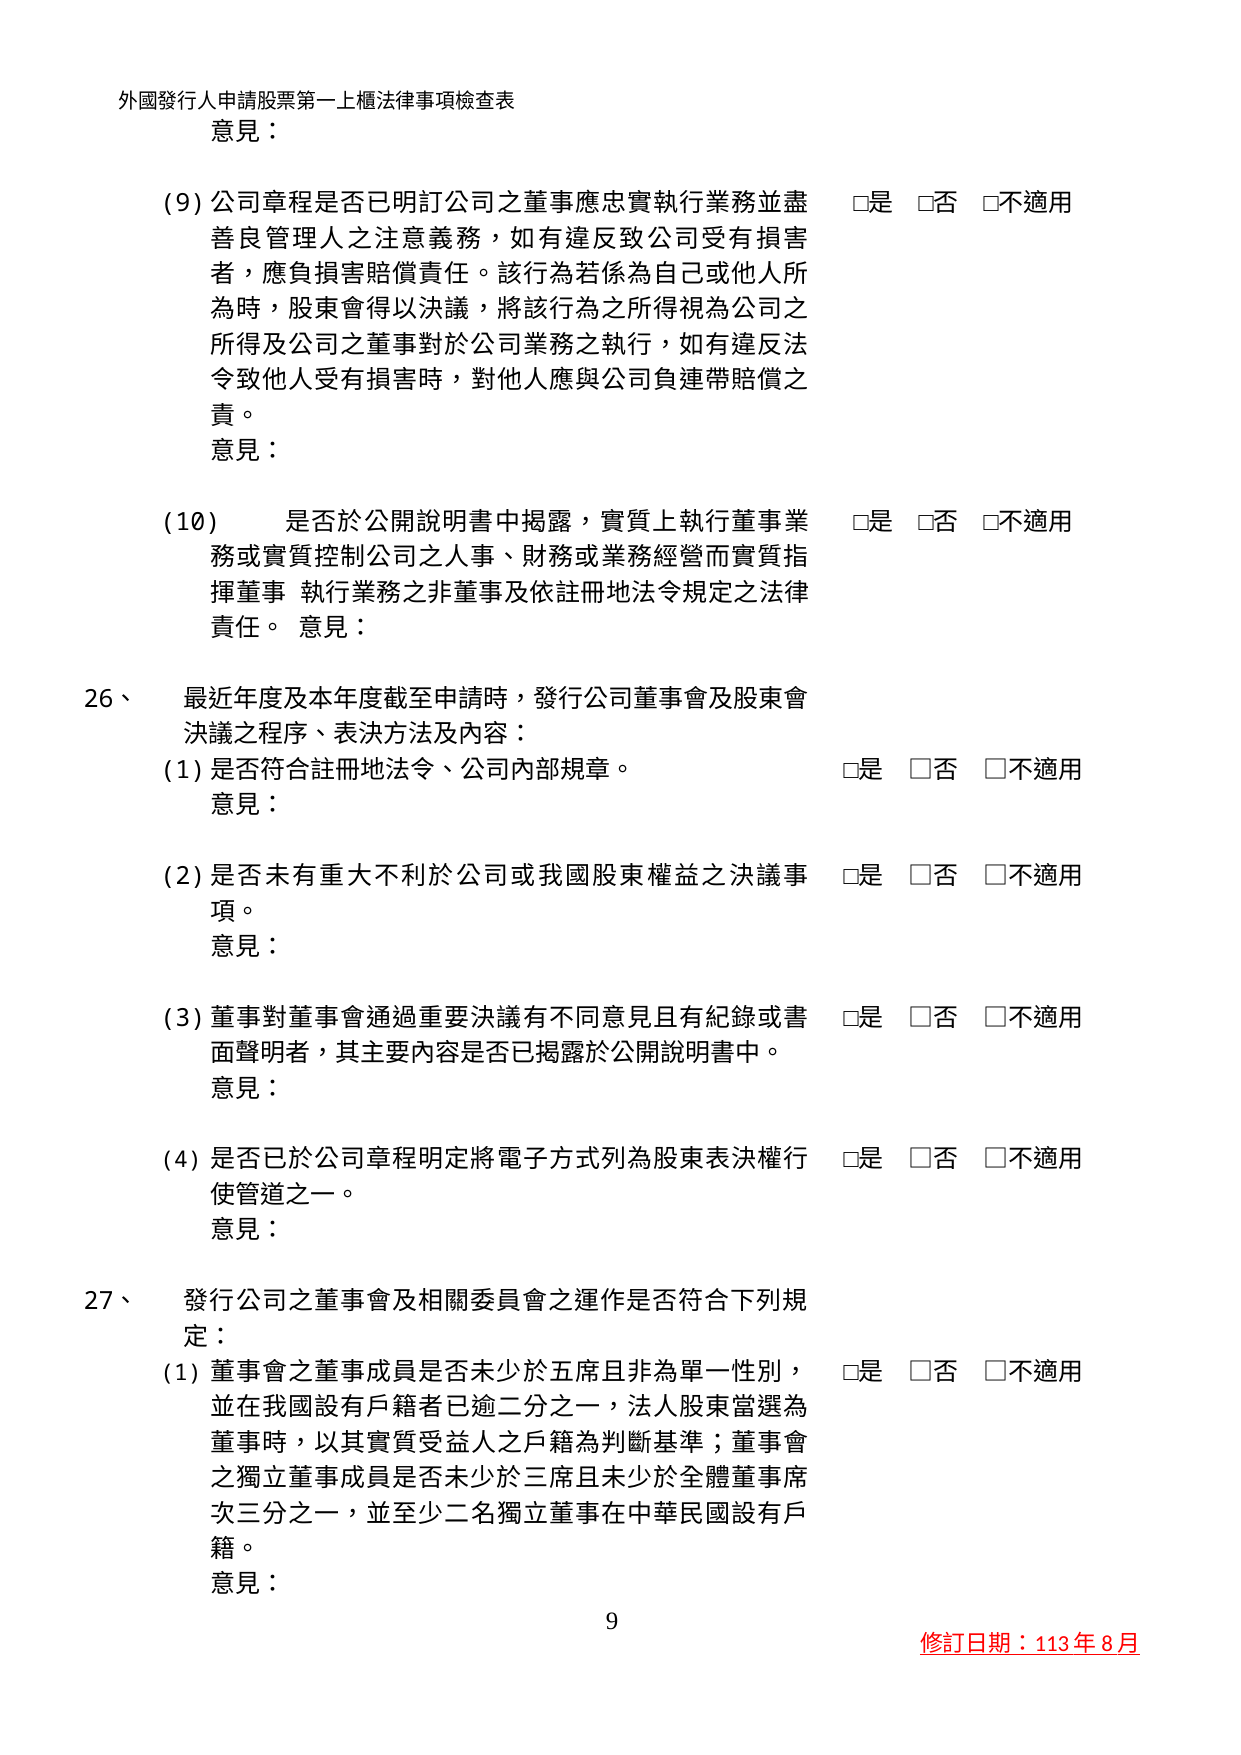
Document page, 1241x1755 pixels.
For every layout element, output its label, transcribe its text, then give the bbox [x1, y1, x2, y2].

table_cell 發行公司之董事會及相關委員會之運作是否符合下列規定： 董事會之董事成員是否未少於五席且非為單一性別，並在我國設有戶籍者已逾二分之一，法人股東當選為董事時，以其實質受益人之戶籍為判斷基準；董事會之獨立董事成員是否未少於三席且未少於全體董事席次三分之一，並至少二名獨立董事在中華民國設有戶籍。 意見： 公司章程是否已載明董事選舉應採候選人提名制度。 意見： 公司章程是否已載明應設置審計委員會，審計委員會是否由全體獨立董事組成，其人數不得少於三人，其中一人為召集人，審計委員會及其獨立董事成員職權之行使及相關事項，是否符合中華民國證券法令之規定。 意見： 獨立董事是否符合「公開發行公司獨立董事設置及應遵循事項辦法」所訂條件。 意見： 董事間是否有超過半數之席次未具有配偶、二親等以內之親屬或同一法人之代表人之關係。 意見： 薪資報酬委員會之設置及職權行使是否符合我國「股票上市或於證券商營業處所買賣公司薪資報酬委員會設置及行使職權辦法」。 意見： [83, 1281, 810, 1600]
table_cell □是 □否 □不適用 □是 □否 □不適用 □是 □否 □不適用 □是 □否 □不適用 [810, 679, 1117, 1281]
table_cell □是 □否 □不適用 □是 □否 □不適用 [810, 113, 1117, 679]
table_cell 有關股東權之行使： 在不違反註冊地法令情況下，發行公司第一上櫃後是否能於中華民國境內召開股東會。 意見： 若註冊地法令規定不得於境外召開股東會者，發行公司是否訂有得採委託出席股東會或以電子投票或通訊投票行使表決權之相關制度，其內容包括具體做法、註冊地法令對投票之限制及對中華民國股東之股東權益保護等重要事項。 意見： 若註冊地法令限制股東會召開地點、投票制度或其他股東權行使時，是否未影響發行公司股東權益之行 使；如是，發行公司是否於公開說明書說明保障我國境內股東權行使之措施。 意見： 發行公司是否已於公司章程或組織文件中訂定保障行使股東權益之具體內容，且其內容與本中心「外國發行人註冊地股東權益保護事項檢查表」所要求之事項無重大差異，亦不影響我國境內股東權之行使。 意見： 公司章程及董事會議事規範與我國公開發行公司相關規定內容相較，是否無重大差異且有損害我國股東權益之虞者。 意見： 公司章程是否參照主管機關「健全股利政策相關措施之疑義」問答集規定，明定具體之股利政策(如明定可分配盈餘之一定比率以上作為股利發放)，且未有語意模糊之文字(如可分配盈餘之一定比率以上「為原則」)。 意見： 是否於公開說明書中說明發行公司股東行使權利之方式。 意見： 公司章程是否已明訂公司之股東係為他人持有股份 時，股東得主張分別行使表決權。 意見： 公司章程是否已明訂公司之董事應忠實執行業務並盡善良管理人之注意義務，如有違反致公司受有損害 者，應負損害賠償責任。該行為若係為自己或他人所 為時，股東會得以決議，將該行為之所得視為公司之 所得及公司之董事對於公司業務之執行，如有違反法 令致他人受有損害時，對他人應與公司負連帶賠償之 責。 意見： 是否於公開說明書中揭露，實質上執行董事業務或實質控制公司之人事、財務或業務經營而實質指揮董事 執行業務之非董事及依註冊地法令規定之法律責任。 意見： [83, 113, 810, 679]
table_cell □是 □否 □不適用 [810, 1281, 1117, 1600]
table_cell 最近年度及本年度截至申請時，發行公司董事會及股東會決議之程序、表決方法及內容： 是否符合註冊地法令、公司內部規章。 意見： 是否未有重大不利於公司或我國股東權益之決議事項。 意見： 董事對董事會通過重要決議有不同意見且有紀錄或書面聲明者，其主要內容是否已揭露於公開說明書中。 意見： 是否已於公司章程明定將電子方式列為股東表決權行使管道之一。 意見： [83, 679, 810, 1281]
